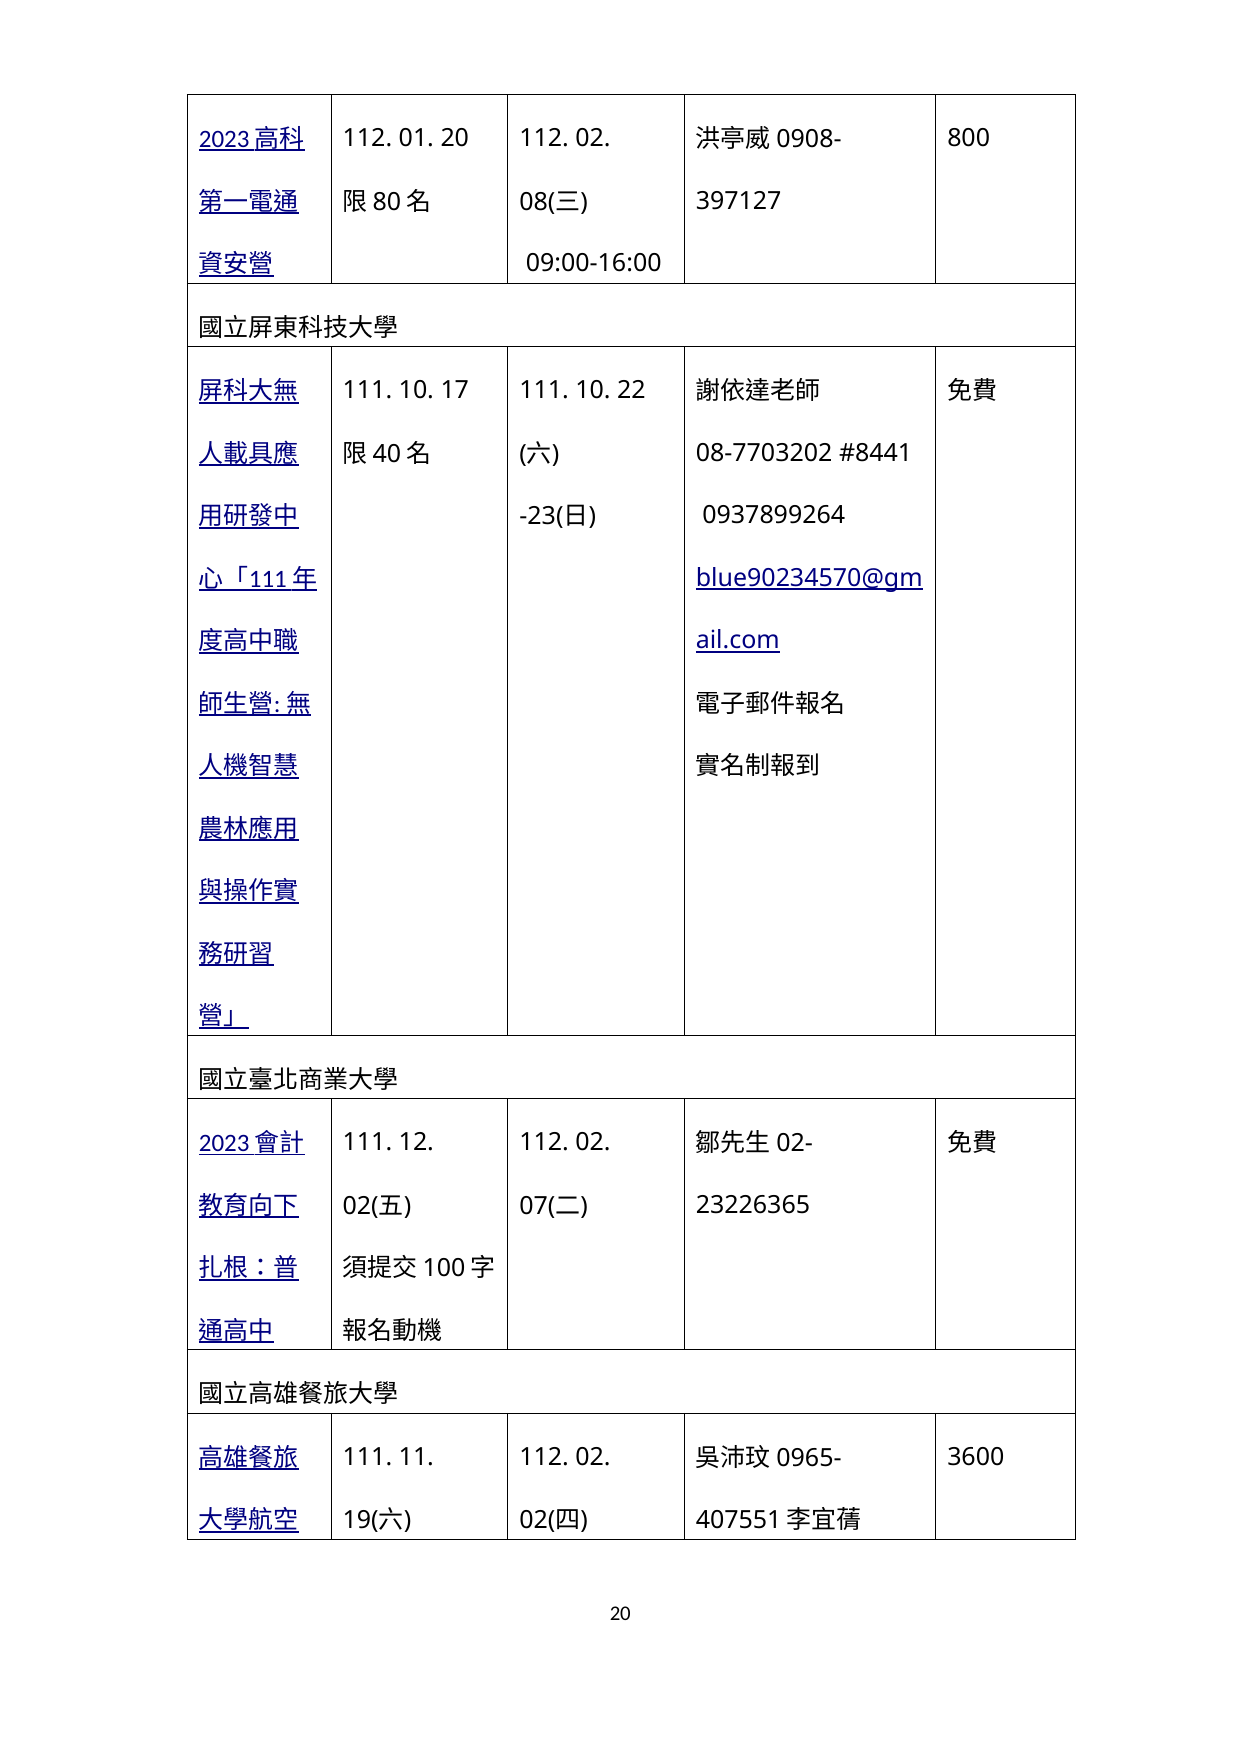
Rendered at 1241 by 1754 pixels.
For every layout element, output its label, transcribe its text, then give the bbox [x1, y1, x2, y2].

table_cell 111. 10. 17 限40名 [332, 347, 507, 1035]
table_cell 112. 02. 08(三) 09:00-16:00 [508, 95, 684, 283]
table_cell 111. 10. 22 (六) -23(日) [508, 347, 684, 1035]
table_cell 111. 12. 02(五) 須提交100字報名動機 [332, 1099, 507, 1349]
table_cell 免費 [936, 347, 1075, 1035]
table_cell 鄒先生 02-23226365 [685, 1099, 935, 1349]
table_cell 2023高科第一電通資安營 [188, 95, 331, 283]
table_cell 111. 11. 19(六) [332, 1414, 507, 1539]
table_cell 國立高雄餐旅大學 [188, 1350, 1075, 1413]
table_cell 國立屏東科技大學 [188, 284, 1075, 346]
table_cell 112. 01. 20 限80名 [332, 95, 507, 283]
table_cell 屏科大無人載具應用研發中心「111年度高中職師生營: 無人機智慧農林應用與操作實務研習營」 [188, 347, 331, 1035]
table_cell 3600 [936, 1414, 1075, 1539]
table_cell 謝依達老師 08-7703202 #8441 0937899264 blue90234570@gmail.com 電子郵件報名 實名制報到 [685, 347, 935, 1035]
table_cell 高雄餐旅大學航空 [188, 1414, 331, 1539]
table_cell 吳沛玟 0965-407551李宜蒨 [685, 1414, 935, 1539]
table_cell 112. 02. 07(二) [508, 1099, 684, 1349]
table_cell 免費 [936, 1099, 1075, 1349]
table_cell 國立臺北商業大學 [188, 1036, 1075, 1098]
table_cell 洪亭威 0908-397127 [685, 95, 935, 283]
table_cell 2023會計教育向下扎根：普通高中 [188, 1099, 331, 1349]
table_cell 800 [936, 95, 1075, 283]
table_cell 112. 02. 02(四) [508, 1414, 684, 1539]
